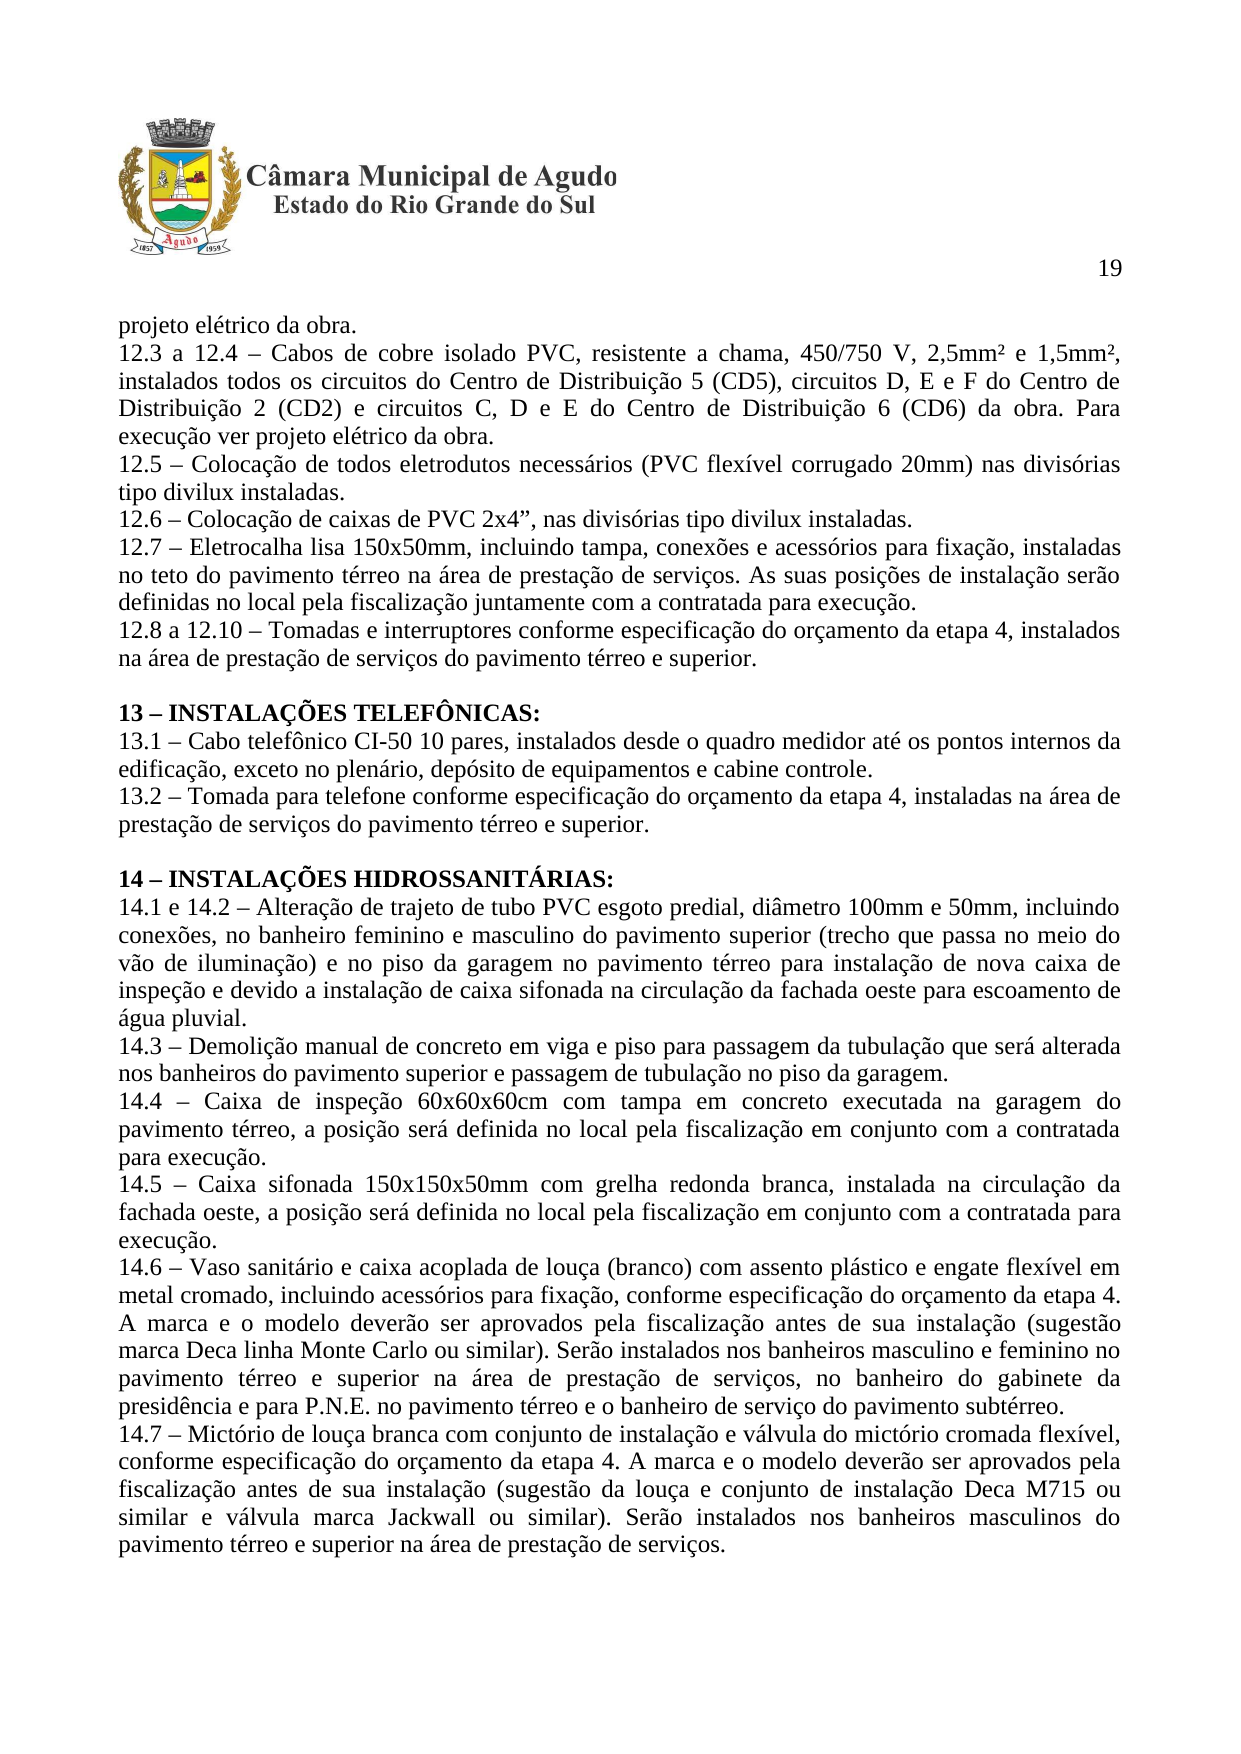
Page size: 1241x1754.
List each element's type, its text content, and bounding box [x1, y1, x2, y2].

text 12.5 – Colocação de todos eletrodutos necessários (PVC flexível corrugado 20mm) nas divisórias tipo divilux instaladas. [118, 450, 1122, 505]
text 12.7 – Eletrocalha lisa 150x50mm, incluindo tampa, conexões e acessórios para fixação, instaladas no teto do pavimento térreo na área de prestação de serviços. As suas posições de instalação serão definidas no local pela fiscalização juntamente com a contratada para execução. [118, 533, 1122, 616]
text 14 – INSTALAÇÕES HIDROSSANITÁRIAS: [118, 866, 1122, 893]
text 12.3 a 12.4 – Cabos de cobre isolado PVC, resistente a chama, 450/750 V, 2,5mm² e 1,5mm², instalados todos os circuitos do Centro de Distribuição 5 (CD5), circuitos D, E e F do Centro de Distribuição 2 (CD2) e circuitos C, D e E do Centro de Distribuição 6 (CD6) da obra. Para execução ver projeto elétrico da obra. [118, 339, 1122, 450]
text 14.1 e 14.2 – Alteração de trajeto de tubo PVC esgoto predial, diâmetro 100mm e 50mm, incluindo conexões, no banheiro feminino e masculino do pavimento superior (trecho que passa no meio do vão de iluminação) e no piso da garagem no pavimento térreo para instalação de nova caixa de inspeção e devido a instalação de caixa sifonada na circulação da fachada oeste para escoamento de água pluvial. [118, 893, 1122, 1032]
text 14.3 – Demolição manual de concreto em viga e piso para passagem da tubulação que será alterada nos banheiros do pavimento superior e passagem de tubulação no piso da garagem. [118, 1032, 1122, 1087]
text 13.2 – Tomada para telefone conforme especificação do orçamento da etapa 4, instaladas na área de prestação de serviços do pavimento térreo e superior. [118, 782, 1122, 838]
text 13.1 – Cabo telefônico CI-50 10 pares, instalados desde o quadro medidor até os pontos internos da edificação, exceto no plenário, depósito de equipamentos e cabine controle. [118, 727, 1122, 782]
text 14.7 – Mictório de louça branca com conjunto de instalação e válvula do mictório cromada flexível, conforme especificação do orçamento da etapa 4. A marca e o modelo deverão ser aprovados pela fiscalização antes de sua instalação (sugestão da louça e conjunto de instalação Deca M715 ou similar e válvula marca Jackwall ou similar). Serão instalados nos banheiros masculinos do pavimento térreo e superior na área de prestação de serviços. [118, 1420, 1122, 1558]
text 14.6 – Vaso sanitário e caixa acoplada de louça (branco) com assento plástico e engate flexível em metal cromado, incluindo acessórios para fixação, conforme especificação do orçamento da etapa 4. A marca e o modelo deverão ser aprovados pela fiscalização antes de sua instalação (sugestão marca Deca linha Monte Carlo ou similar). Serão instalados nos banheiros masculino e feminino no pavimento térreo e superior na área de prestação de serviços, no banheiro do gabinete da presidência e para P.N.E. no pavimento térreo e o banheiro de serviço do pavimento subtérreo. [118, 1253, 1122, 1420]
text projeto elétrico da obra. [118, 311, 1122, 339]
text 13 – INSTALAÇÕES TELEFÔNICAS: [118, 699, 1122, 727]
picture [118, 118, 617, 255]
text 14.4 – Caixa de inspeção 60x60x60cm com tampa em concreto executada na garagem do pavimento térreo, a posição será definida no local pela fiscalização em conjunto com a contratada para execução. [118, 1087, 1122, 1170]
text 12.8 a 12.10 – Tomadas e interruptores conforme especificação do orçamento da etapa 4, instalados na área de prestação de serviços do pavimento térreo e superior. [118, 616, 1122, 672]
text 14.5 – Caixa sifonada 150x150x50mm com grelha redonda branca, instalada na circulação da fachada oeste, a posição será definida no local pela fiscalização em conjunto com a contratada para execução. [118, 1170, 1122, 1253]
text 12.6 – Colocação de caixas de PVC 2x4”, nas divisórias tipo divilux instaladas. [118, 505, 1122, 533]
